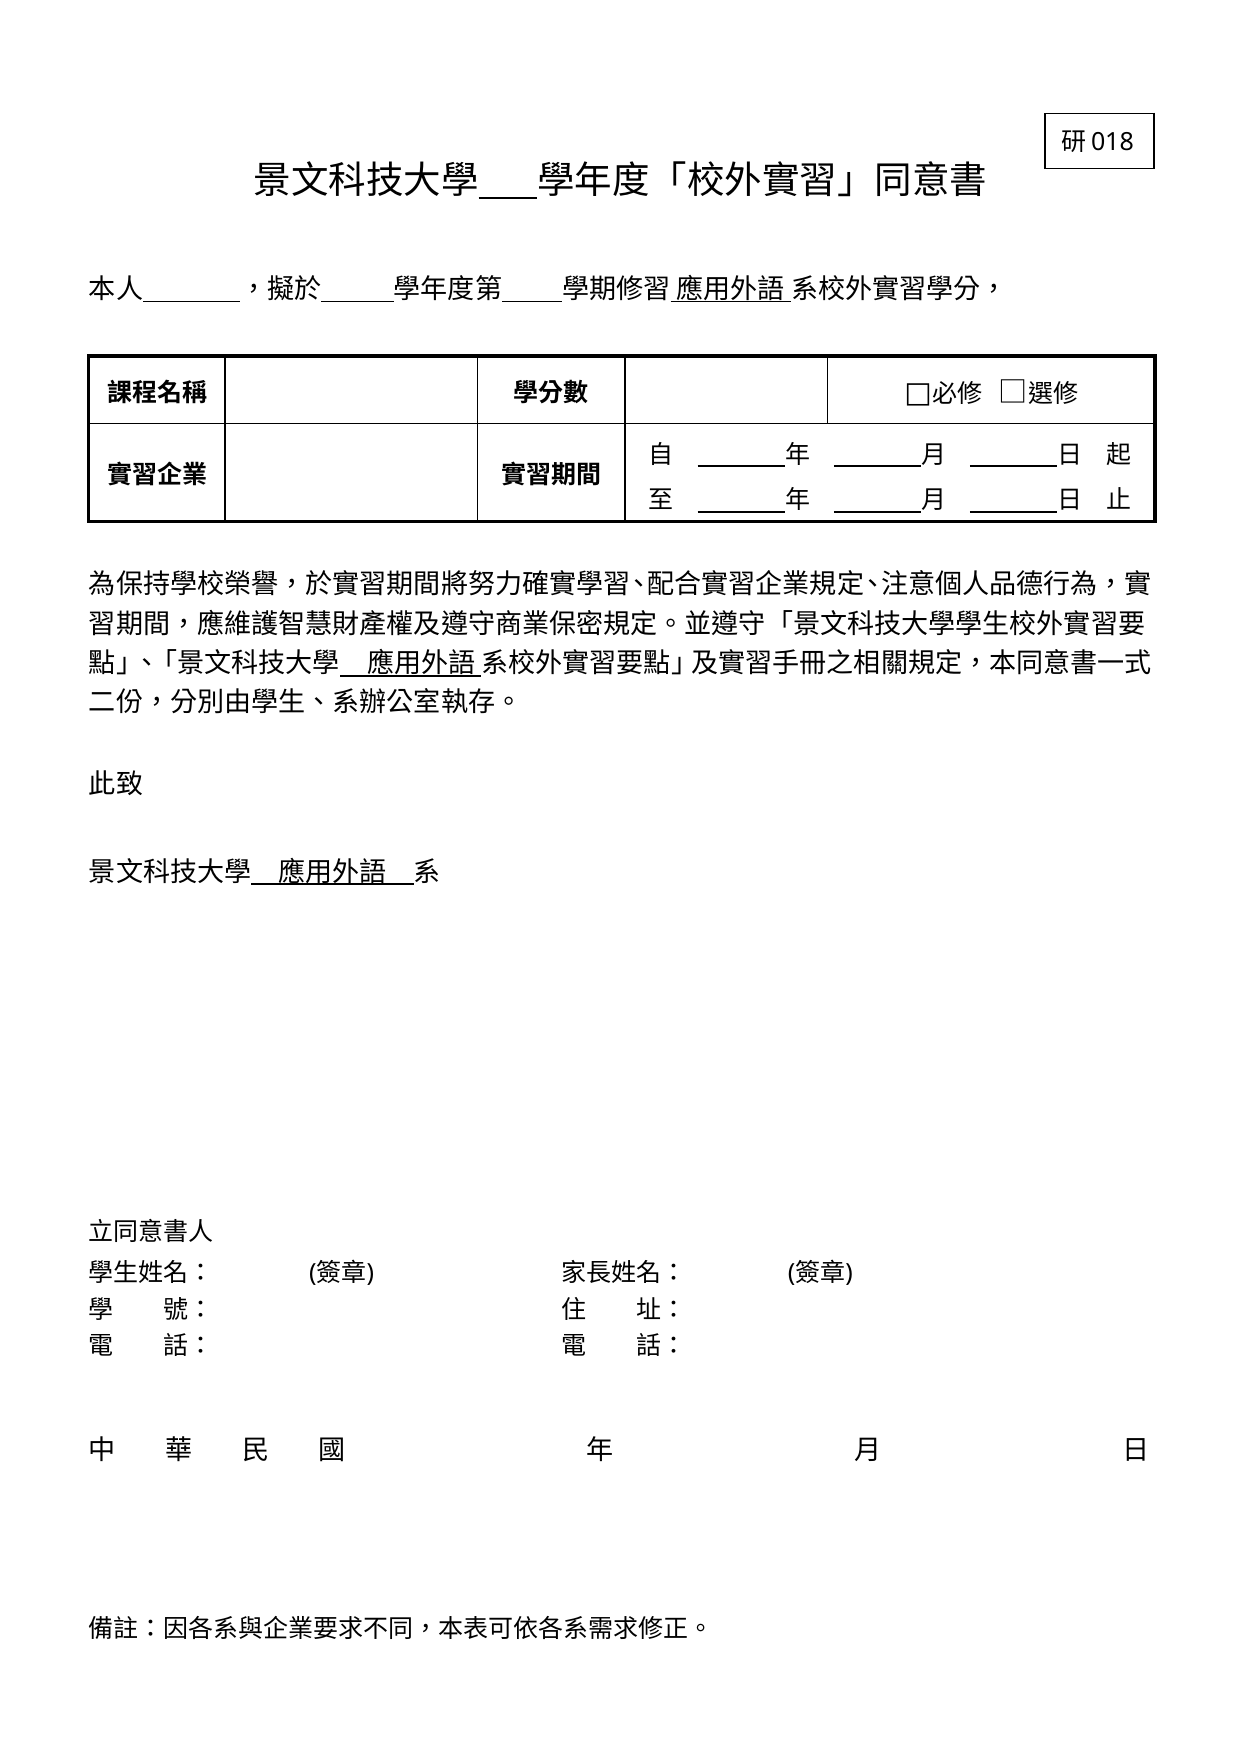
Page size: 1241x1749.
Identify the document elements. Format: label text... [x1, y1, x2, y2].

text 景文科技大學 學年度「校外實習」同意書 [1046, 114, 1153, 168]
table_header 學生姓名： (簽章) [78, 1253, 550, 1289]
table_header [226, 358, 477, 423]
text 研018 [1061, 122, 1138, 158]
table_header 課程名稱 [90, 358, 224, 423]
table_cell 學 號： [78, 1289, 550, 1325]
text 立同意書人 [89, 1211, 1152, 1247]
table_cell 實習期間 [478, 424, 624, 520]
table_cell 電 話： [78, 1325, 550, 1362]
table_cell [226, 424, 477, 520]
table_header [626, 358, 827, 423]
table_cell 實習企業 [90, 424, 224, 520]
text 本人 ，擬於 學年度第 學期修習 應用外語 系校外實習學分， [89, 267, 1152, 306]
table_header 家長姓名： (簽章) [550, 1253, 1023, 1289]
table_cell 電 話： [550, 1325, 1023, 1362]
text 此致 [89, 762, 1152, 801]
table_header 學分數 [478, 358, 624, 423]
text 景文科技大學 應用外語 系 [89, 849, 1152, 889]
text 景文科技大學 學年度「校外實習」同意書 [89, 150, 1152, 204]
table_header □必修 □選修 [828, 358, 1153, 423]
text 中 華 民 國 年 月 日 [89, 1428, 1152, 1467]
table_cell 住 址： [550, 1289, 1023, 1325]
text 為保持學校榮譽，於實習期間將努力確實學習、配合實習企業規定、注意個人品德行為，實習期間，應維護智慧財產權及遵守商業保密規定。並遵守「景文科技大學學生校外實習要點」、「景文科技大學 應用外語 系校外實習要點」及實習手冊之相關規定，本同意書一式二份，分別由學生、系辦公室執存。 [89, 562, 1152, 719]
table_cell 自 年 月 日起 至 年 月 日止 [626, 424, 1153, 520]
